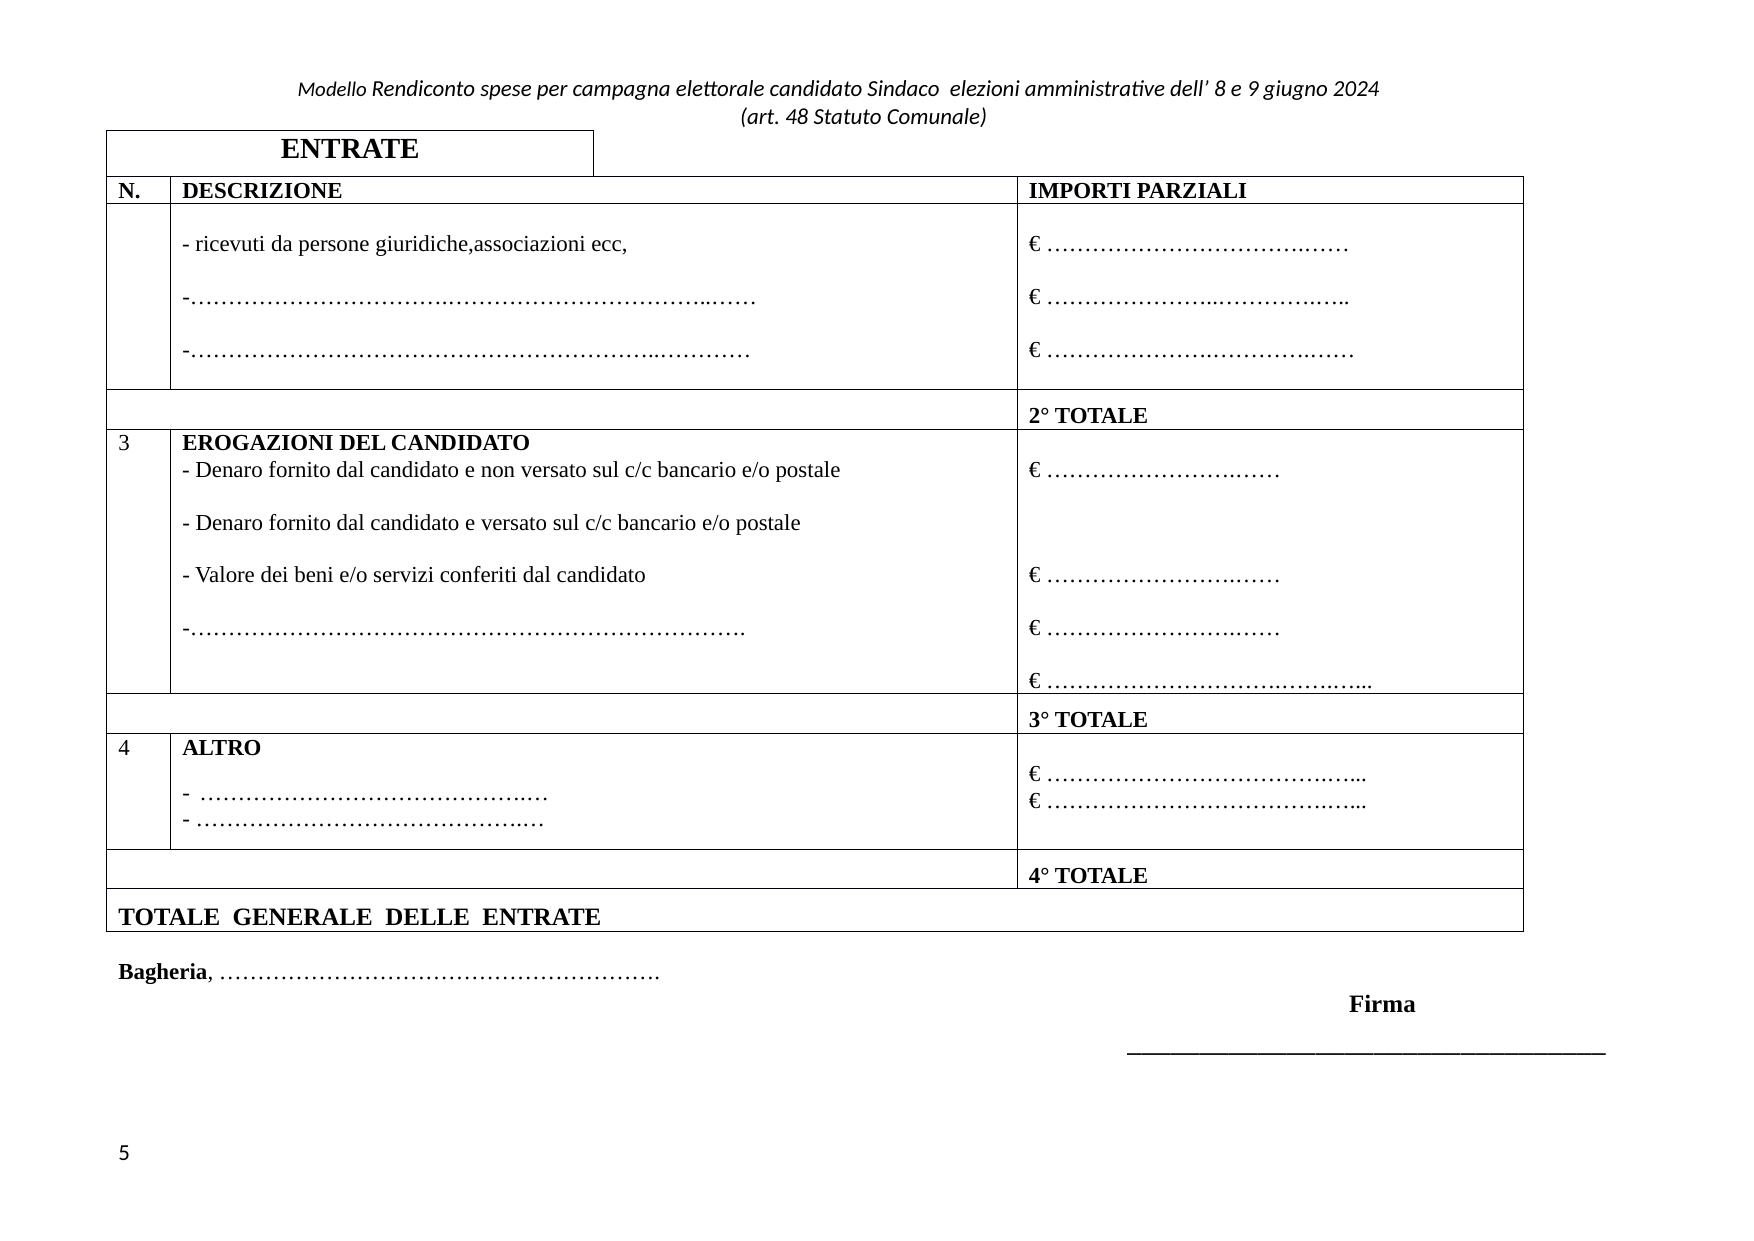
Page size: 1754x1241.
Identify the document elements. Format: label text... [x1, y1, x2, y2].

table_cell - ricevuti da persone giuridiche,associazioni ecc, -…………………………….……………………………..…… -……………………………………………………..………… [171, 204, 1017, 388]
table_header ENTRATE [107, 131, 593, 176]
table_cell 3 [107, 430, 170, 693]
table_cell N. [107, 177, 170, 203]
table_cell 2° TOTALE [1018, 390, 1523, 428]
table_cell 3° TOTALE [1018, 694, 1523, 733]
table_cell IMPORTI PARZIALI [1018, 177, 1523, 203]
text Firma _________________________________ [118, 984, 1606, 1058]
table_cell EROGAZIONI DEL CANDIDATO - Denaro fornito dal candidato e non versato sul c/c bancario e/o postale - Denaro fornito dal candidato e versato sul c/c bancario e/o postale - Valore dei beni e/o servizi conferiti dal candidato -………………………………………………………………. [171, 430, 1017, 693]
table_cell [107, 204, 170, 388]
table_cell 4° TOTALE [1018, 850, 1523, 888]
table_cell € …………………….…… € …………………….…… € …………………….…… € ………………………….…….…... [1018, 430, 1523, 693]
table_cell 4 [107, 734, 170, 848]
table_cell DESCRIZIONE [171, 177, 1017, 203]
table_cell € ……………………………….…... € ……………………………….…... [1018, 734, 1523, 848]
table_cell ALTRO …………………………………….… - …………………………………….… [171, 734, 1017, 848]
table_cell [107, 390, 1017, 428]
table_cell € …………………………….…… € …………………..………….….. € ………………….………….…… [1018, 204, 1523, 388]
table_cell [107, 694, 1017, 733]
table_cell TOTALE GENERALE DELLE ENTRATE [107, 889, 1523, 931]
table_cell [107, 850, 1017, 888]
text Bagheria, …………………………………………………. [118, 958, 1606, 984]
